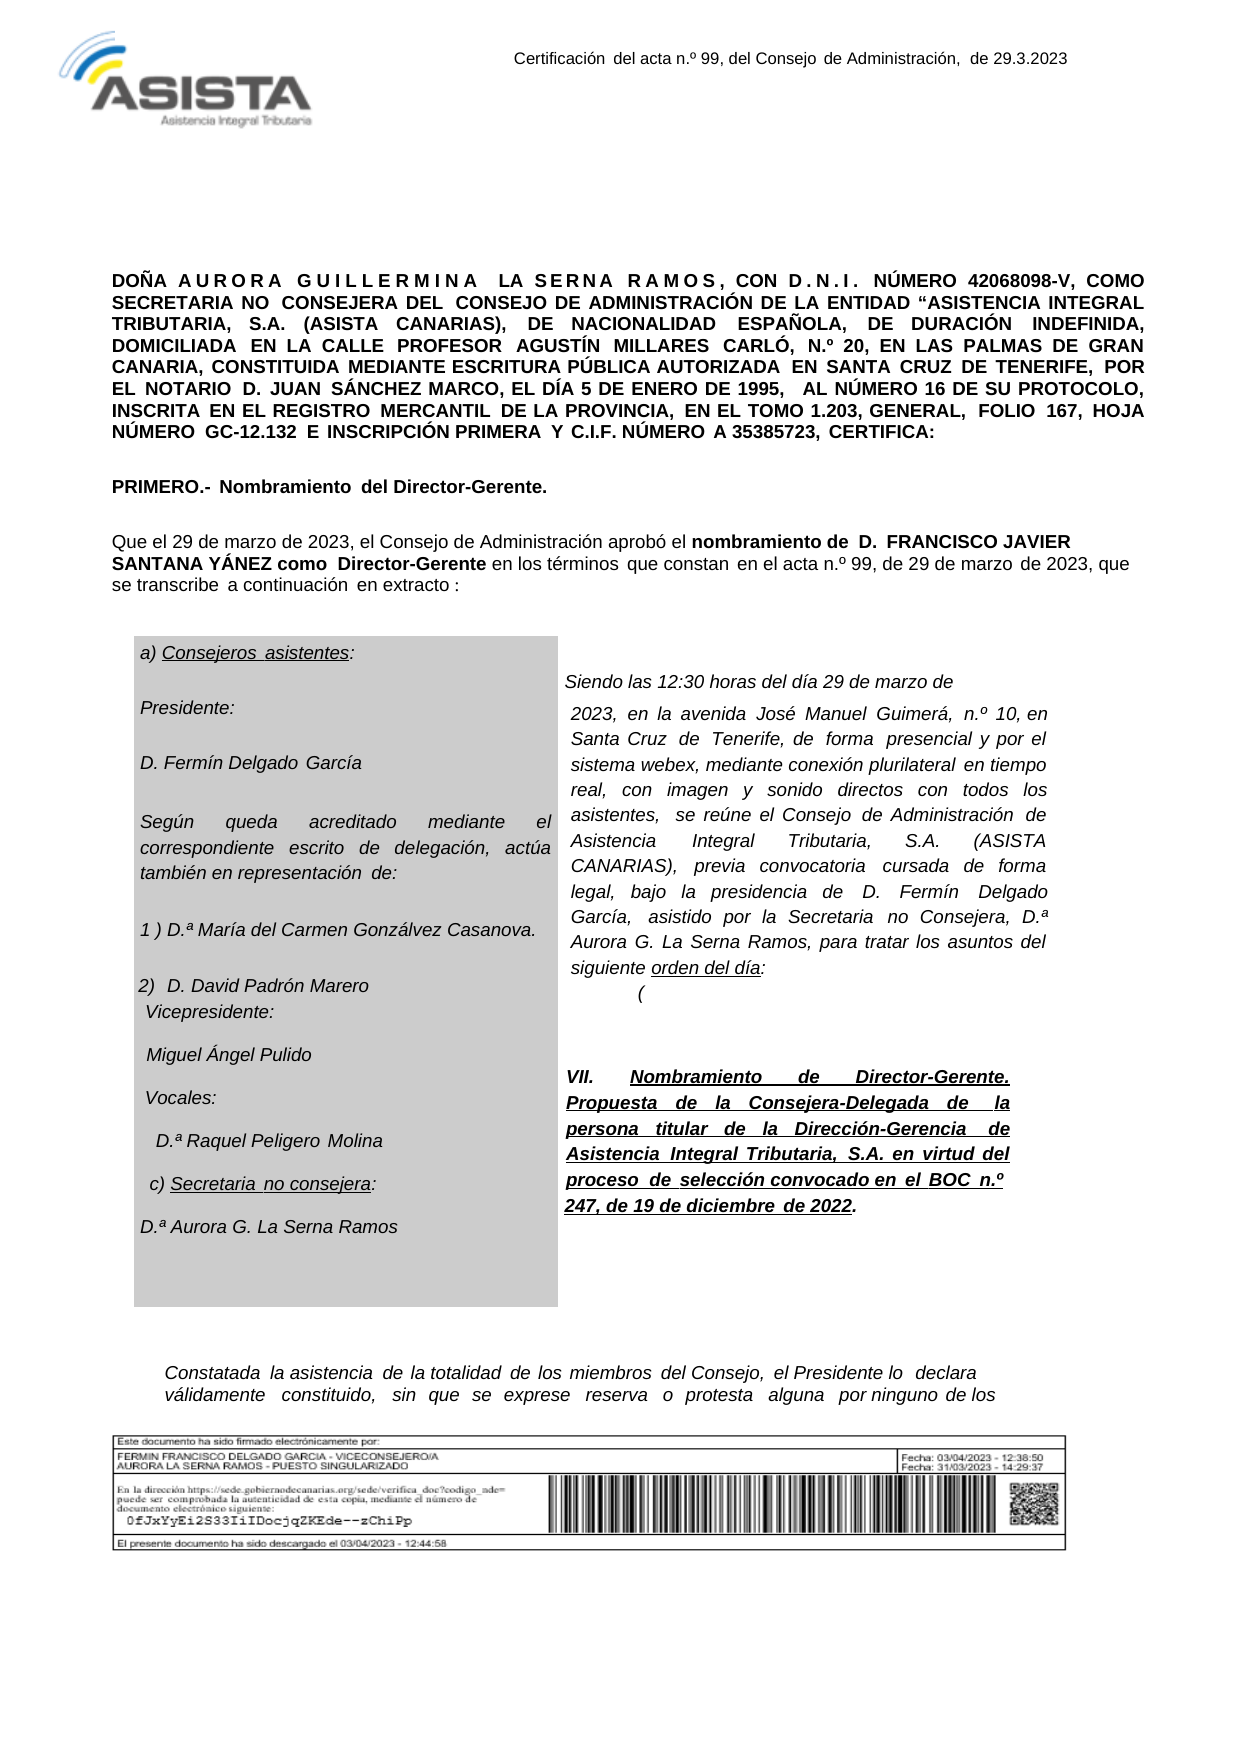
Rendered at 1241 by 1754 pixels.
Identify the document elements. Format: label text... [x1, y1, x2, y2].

text Constatada la asistencia de la totalidad de los miembros del Consejo, el Presidente lo declara válidamente constituido, sin que se exprese reserva o protesta alguna por ninguno de los [164, 1362, 1056, 1405]
text DOÑA AURORA GUILLERMINA LA SERNA RAMOS, CON D.N.I. NÚMERO 42068098-V, COMO SECRETARIA NO CONSEJERA DEL CONSEJO DE ADMINISTRACIÓN DE LA ENTIDAD “ASISTENCIA INTEGRAL TRIBUTARIA, S.A. (ASISTA CANARIAS), DE NACIONALIDAD ESPAÑOLA, DE DURACIÓN INDEFINIDA, DOMICILIADA EN LA CALLE PROFESOR AGUSTÍN MILLARES CARLÓ, N.º 20, EN LAS PALMAS DE GRAN CANARIA, CONSTITUIDA MEDIANTE ESCRITURA PÚBLICA AUTORIZADA EN SANTA CRUZ DE TENERIFE, POR EL NOTARIO D. JUAN SÁNCHEZ MARCO, EL DÍA 5 DE ENERO DE 1995, AL NÚMERO 16 DE SU PROTOCOLO, INSCRITA EN EL REGISTRO MERCANTIL DE LA PROVINCIA, EN EL TOMO 1.203, GENERAL, FOLIO 167, HOJA NÚMERO GC-12.132 E INSCRIPCIÓN PRIMERA Y C.I.F. NÚMERO A 35385723, CERTIFICA: [112, 270, 1145, 443]
table_header Siendo las 12:30 horas del día 29 de marzo de 2023, en la avenida José Manuel Guimerá, n.º 10, en Santa Cruz de Tenerife, de forma presencial y por el sistema webex, mediante conexión plurilateral en tiempo real, con imagen y sonido directos con todos los asistentes, se reúne el Consejo de Administración de Asistencia Integral Tributaria, S.A. (ASISTA CANARIAS), previa convocatoria cursada de forma legal, bajo la presidencia de D. Fermín Delgado García, asistido por la Secretaria no Consejera, D.ª Aurora G. La Serna Ramos, para tratar los asuntos del siguiente orden del día: (…). VII. Nombramiento de Director-Gerente. Propuesta de la Consejera-Delegada de la persona titular de la Dirección-Gerencia de Asistencia Integral Tributaria, S.A. en virtud del proceso de selección convocado en el BOC n.º 247, de 19 de diciembre de 2022. (…) [559, 636, 1055, 1307]
text PRIMERO.- Nombramiento del Director-Gerente. [112, 476, 1145, 498]
text Que el 29 de marzo de 2023, el Consejo de Administración aprobó el nombramiento de D. FRANCISCO JAVIER SANTANA YÁNEZ como Director-Gerente en los términos que constan en el acta n.º 99, de 29 de marzo de 2023, que se transcribe a continuación en extracto : [112, 531, 1145, 596]
table_header a) Consejeros asistentes: Presidente: D. Fermín Delgado García Según queda acreditado mediante el correspondiente escrito de delegación, actúa también en representación de: 1)D.ª María del Carmen Gonzálvez Casanova. D. David Padrón Marero Vicepresidente: Miguel Ángel Pulido Vocales: D.ª Raquel Peligero Molina c) Secretaria no consejera: D.ª Aurora G. La Serna Ramos [134, 636, 558, 1307]
